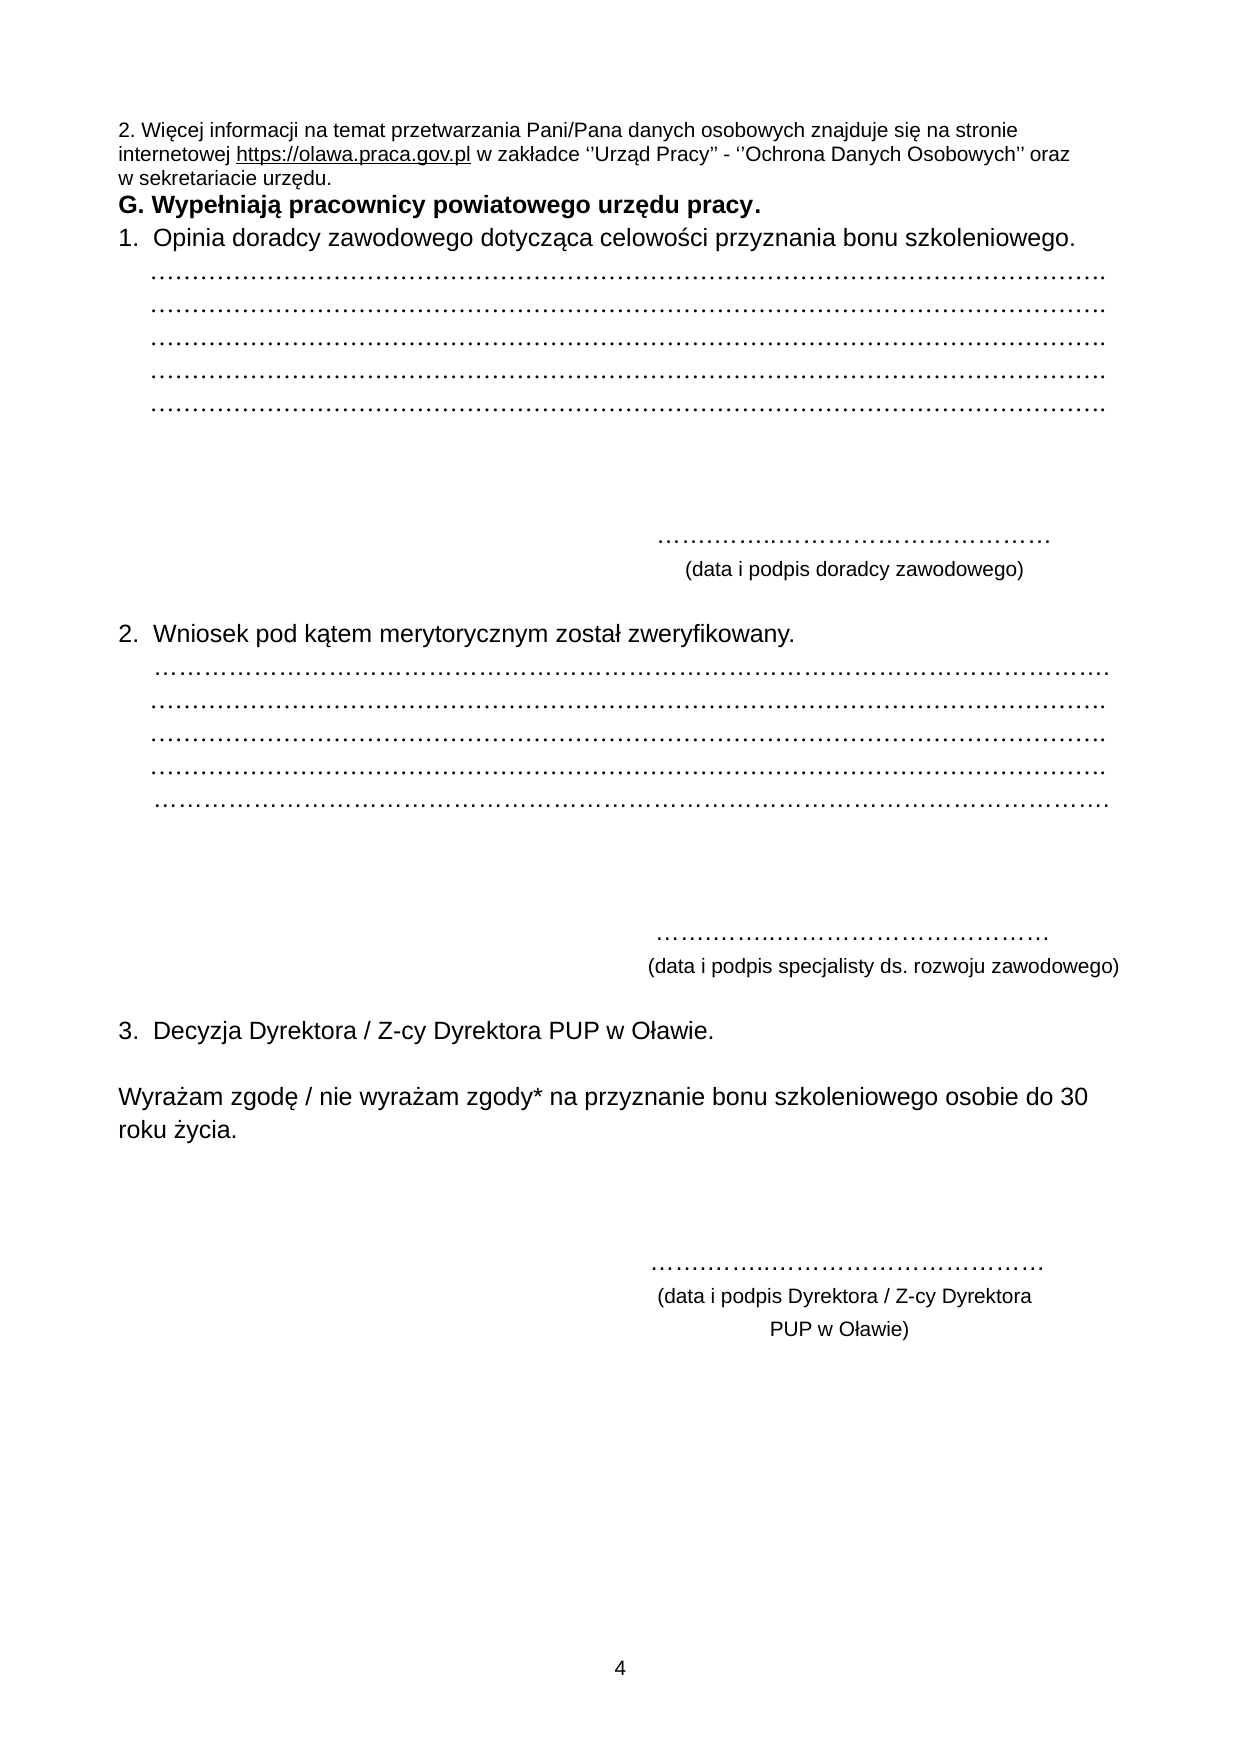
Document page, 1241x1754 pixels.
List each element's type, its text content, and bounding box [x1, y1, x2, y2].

text ……………………………………………………………………………………………………. [118, 652, 1122, 681]
text …….……..…………………………… [118, 520, 1122, 549]
list …….……..…………………………… [156, 1247, 1122, 1276]
text G. Wypełniają pracownicy powiatowego urzędu pracy. [118, 190, 1122, 219]
text …….……..…………………………… [118, 916, 1122, 945]
text 2. Więcej informacji na temat przetwarzania Pani/Pana danych osobowych znajduje się na stronie internetowej https://olawa.praca.gov.pl w zakładce ‘’Urząd Pracy’’ - ‘’Ochrona Danych Osobowych’’ oraz w sekretariacie urzędu. [118, 118, 1122, 190]
text Wyrażam zgodę / nie wyrażam zgody* na przyznanie bonu szkoleniowego osobie do 30 roku życia. [118, 1082, 1122, 1143]
text ……………………………………………………………………………………………………. [118, 322, 1122, 351]
text 3. Decyzja Dyrektora / Z-cy Dyrektora PUP w Oławie. [118, 1016, 1122, 1044]
text PUP w Oławie) [118, 1313, 1122, 1342]
text ……………………………………………………………………………………………………. [118, 256, 1122, 285]
text (data i podpis specjalisty ds. rozwoju zawodowego) [117, 949, 1122, 978]
text ……………………………………………………………………………………………………. [118, 289, 1122, 318]
text (data i podpis doradcy zawodowego) [193, 553, 1122, 582]
text ……………………………………………………………………………………………………. [118, 784, 1122, 813]
text 1. Opinia doradcy zawodowego dotycząca celowości przyznania bonu szkoleniowego. [118, 223, 1122, 252]
text ……………………………………………………………………………………………………. [118, 388, 1122, 417]
text ……………………………………………………………………………………………………. [118, 355, 1122, 384]
text ……………………………………………………………………………………………………. [118, 751, 1122, 780]
text ……………………………………………………………………………………………………. [118, 718, 1122, 747]
text ……………………………………………………………………………………………………. [118, 685, 1122, 714]
list (data i podpis Dyrektora / Z-cy Dyrektora [156, 1280, 1122, 1309]
text 2. Wniosek pod kątem merytorycznym został zweryfikowany. [118, 619, 1122, 648]
